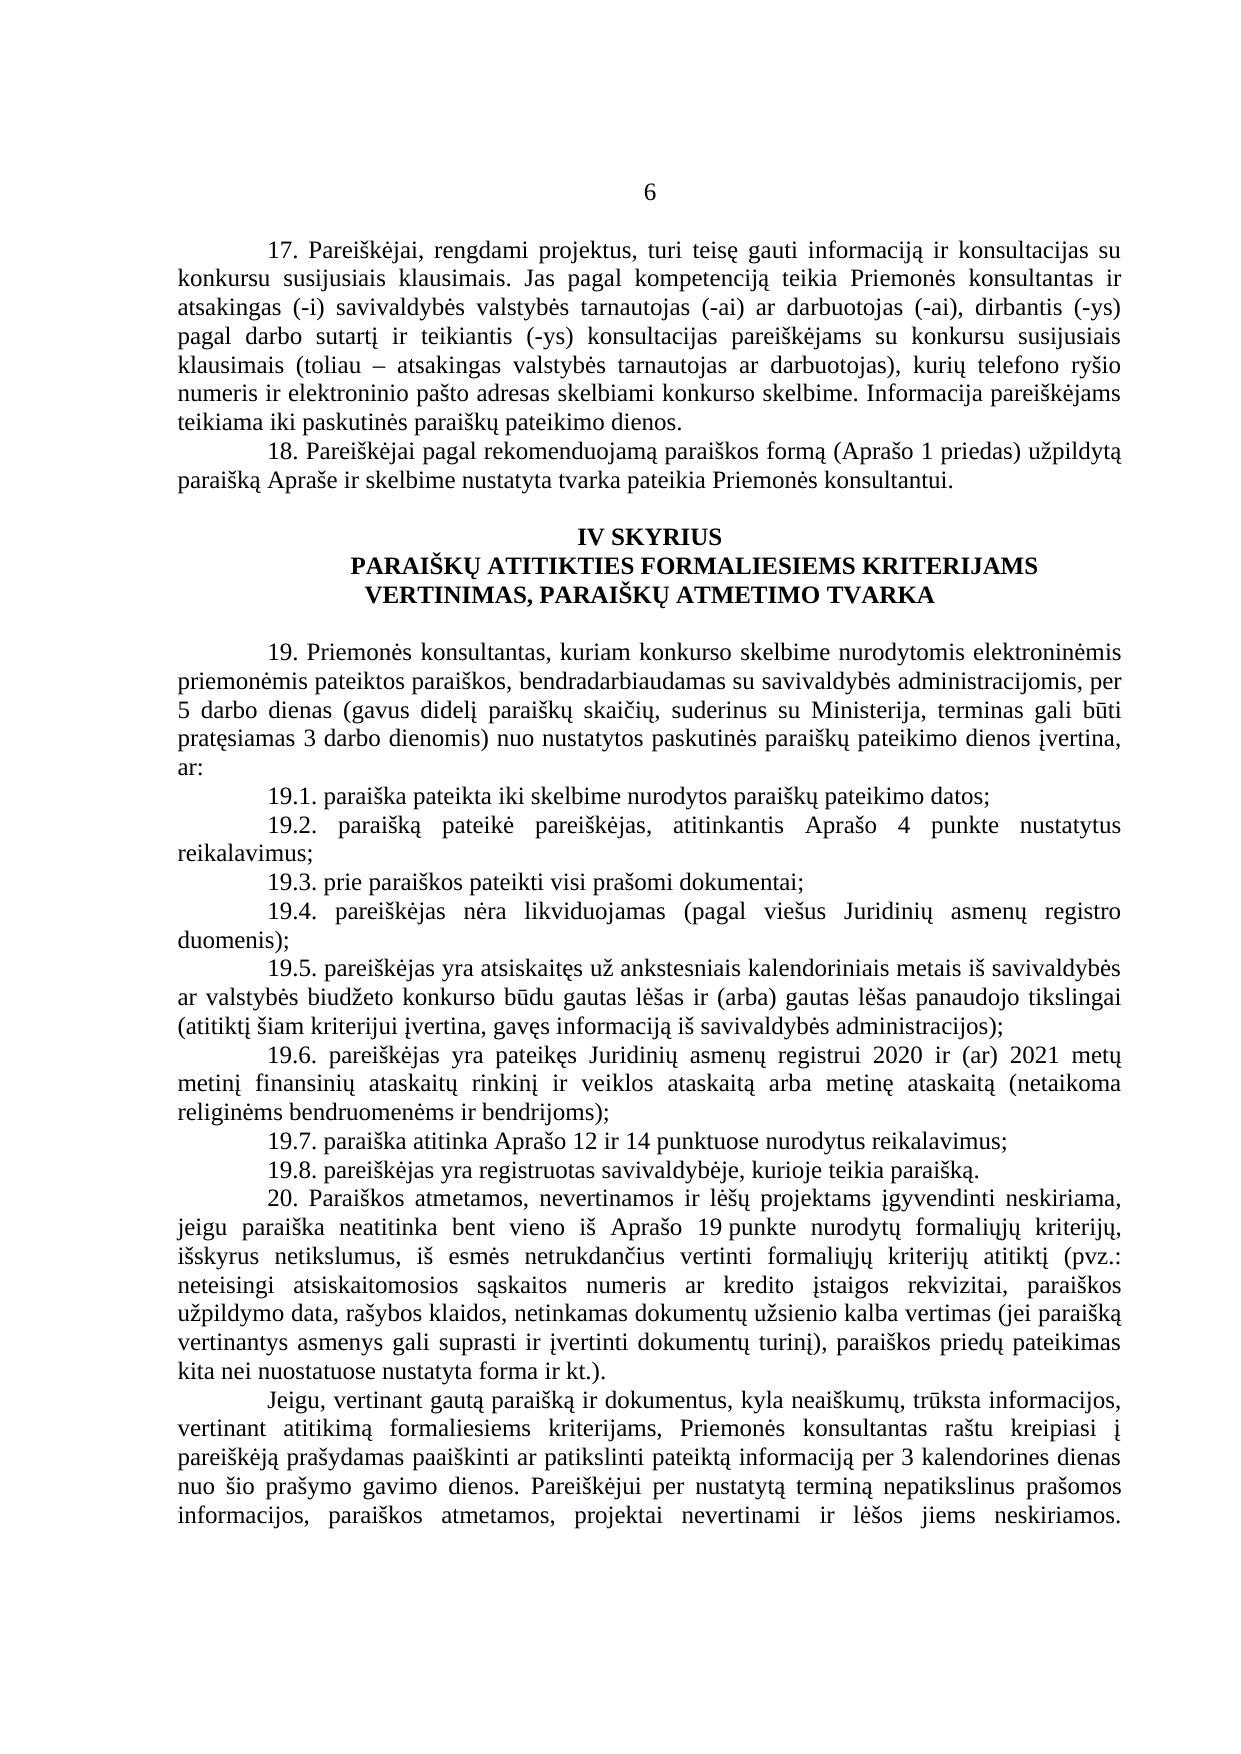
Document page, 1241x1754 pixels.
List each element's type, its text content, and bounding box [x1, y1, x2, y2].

text 19.2. paraišką pateikė pareiškėjas, atitinkantis Aprašo 4 punkte nustatytus reikalavimus; [177, 810, 1122, 867]
text 19.7. paraiška atitinka Aprašo 12 ir 14 punktuose nurodytus reikalavimus; [177, 1126, 1122, 1155]
text 20. Paraiškos atmetamos, nevertinamos ir lėšų projektams įgyvendinti neskiriama, jeigu paraiška neatitinka bent vieno iš Aprašo 19 punkte nurodytų formaliųjų kriterijų, išskyrus netikslumus, iš esmės netrukdančius vertinti formaliųjų kriterijų atitiktį (pvz.: neteisingi atsiskaitomosios sąskaitos numeris ar kredito įstaigos rekvizitai, paraiškos užpildymo data, rašybos klaidos, netinkamas dokumentų užsienio kalba vertimas (jei paraišką vertinantys asmenys gali suprasti ir įvertinti dokumentų turinį), paraiškos priedų pateikimas kita nei nuostatuose nustatyta forma ir kt.). [177, 1183, 1122, 1385]
text 19.8. pareiškėjas yra registruotas savivaldybėje, kurioje teikia paraišką. [177, 1155, 1122, 1183]
text Jeigu, vertinant gautą paraišką ir dokumentus, kyla neaiškumų, trūksta informacijos, vertinant atitikimą formaliesiems kriterijams, Priemonės konsultantas raštu kreipiasi į pareiškėją prašydamas paaiškinti ar patikslinti pateiktą informaciją per 3 kalendorines dienas nuo šio prašymo gavimo dienos. Pareiškėjui per nustatytą terminą nepatikslinus prašomos informacijos, paraiškos atmetamos, projektai nevertinami ir lėšos jiems neskiriamos. [177, 1385, 1122, 1528]
text IV SKYRIUS [177, 522, 1122, 551]
text 19. Priemonės konsultantas, kuriam konkurso skelbime nurodytomis elektroninėmis priemonėmis pateiktos paraiškos, bendradarbiaudamas su savivaldybės administracijomis, per 5 darbo dienas (gavus didelį paraiškų skaičių, suderinus su Ministerija, terminas gali būti pratęsiamas 3 darbo dienomis) nuo nustatytos paskutinės paraiškų pateikimo dienos įvertina, ar: [177, 637, 1122, 781]
text PARAIŠKŲ ATITIKTIES FORMALIESIEMS KRITERIJAMS VERTINIMAS, PARAIŠKŲ ATMETIMO TVARKA [177, 551, 1122, 608]
text 17. Pareiškėjai, rengdami projektus, turi teisę gauti informaciją ir konsultacijas su konkursu susijusiais klausimais. Jas pagal kompetenciją teikia Priemonės konsultantas ir atsakingas (-i) savivaldybės valstybės tarnautojas (-ai) ar darbuotojas (-ai), dirbantis (-ys) pagal darbo sutartį ir teikiantis (-ys) konsultacijas pareiškėjams su konkursu susijusiais klausimais (toliau – atsakingas valstybės tarnautojas ar darbuotojas), kurių telefono ryšio numeris ir elektroninio pašto adresas skelbiami konkurso skelbime. Informacija pareiškėjams teikiama iki paskutinės paraiškų pateikimo dienos. [177, 235, 1122, 436]
text 18. Pareiškėjai pagal rekomenduojamą paraiškos formą (Aprašo 1 priedas) užpildytą paraišką Apraše ir skelbime nustatyta tvarka pateikia Priemonės konsultantui. [177, 436, 1122, 493]
text 19.4. pareiškėjas nėra likviduojamas (pagal viešus Juridinių asmenų registro duomenis); [177, 896, 1122, 953]
text 19.5. pareiškėjas yra atsiskaitęs už ankstesniais kalendoriniais metais iš savivaldybės ar valstybės biudžeto konkurso būdu gautas lėšas ir (arba) gautas lėšas panaudojo tikslingai (atitiktį šiam kriterijui įvertina, gavęs informaciją iš savivaldybės administracijos); [177, 953, 1122, 1040]
text 19.6. pareiškėjas yra pateikęs Juridinių asmenų registrui 2020 ir (ar) 2021 metų metinį finansinių ataskaitų rinkinį ir veiklos ataskaitą arba metinę ataskaitą (netaikoma religinėms bendruomenėms ir bendrijoms); [177, 1040, 1122, 1126]
text 19.1. paraiška pateikta iki skelbime nurodytos paraiškų pateikimo datos; [177, 781, 1122, 810]
text 19.3. prie paraiškos pateikti visi prašomi dokumentai; [177, 867, 1122, 896]
